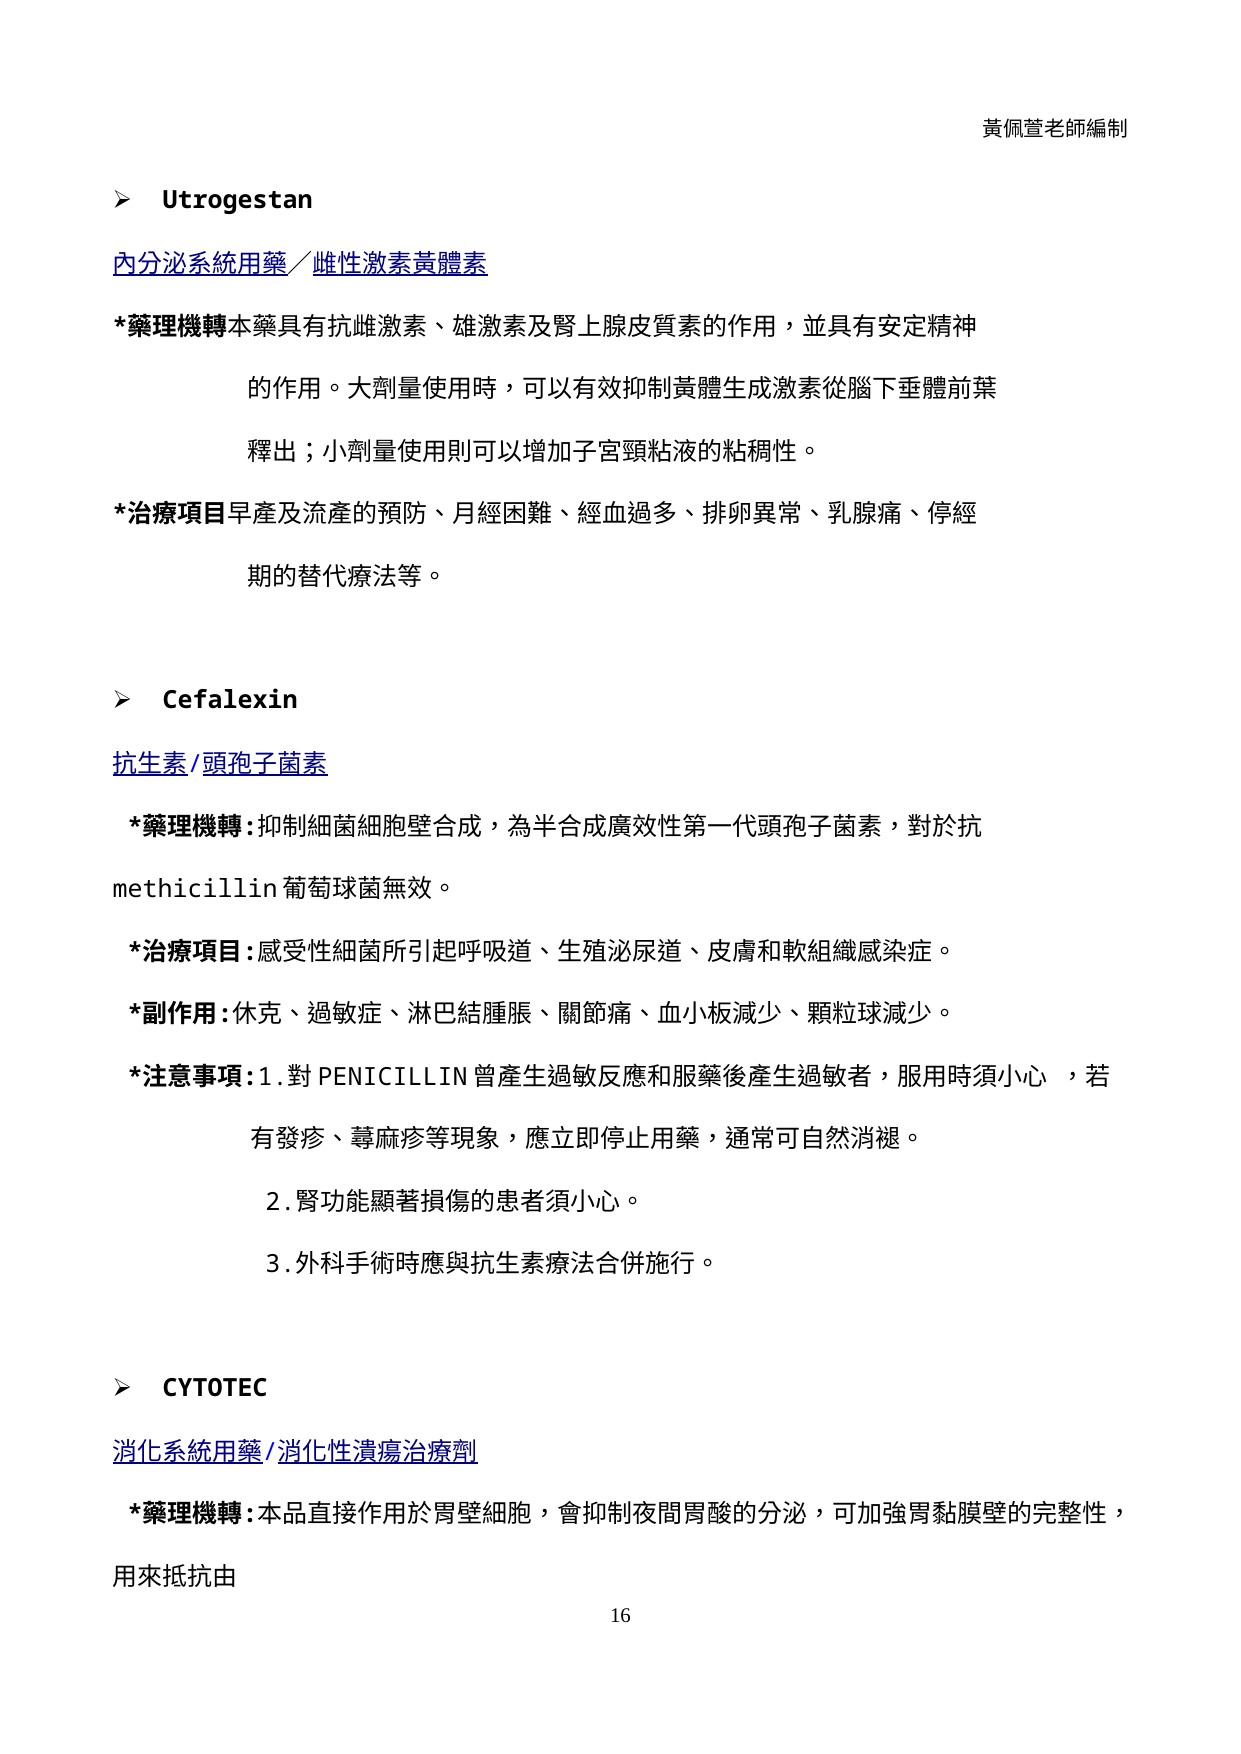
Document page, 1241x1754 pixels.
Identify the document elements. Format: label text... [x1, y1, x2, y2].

list Utrogestan [112, 157, 1128, 220]
text *藥理機轉本藥具有抗雌激素、雄激素及腎上腺皮質素的作用，並具有安定精神 的作用。大劑量使用時，可以有效抑制黃體生成激素從腦下垂體前葉 釋出；小劑量使用則可以增加子宮頸粘液的粘稠性。 [112, 282, 1128, 470]
text *藥理機轉:抑制細菌細胞壁合成，為半合成廣效性第一代頭孢子菌素，對於抗methicillin葡萄球菌無效。 [112, 782, 1128, 907]
text 內分泌系統用藥／雌性激素黃體素 [112, 220, 1128, 282]
text 抗生素/頭孢子菌素 [112, 720, 1128, 782]
text *副作用:休克、過敏症、淋巴結腫脹、關節痛、血小板減少、顆粒球減少。 [112, 970, 1128, 1032]
text *治療項目:感受性細菌所引起呼吸道、生殖泌尿道、皮膚和軟組織感染症。 [112, 907, 1128, 970]
text 消化系統用藥/消化性潰瘍治療劑 [112, 1407, 1128, 1470]
list CYTOTEC [112, 1345, 1128, 1407]
text *治療項目早產及流產的預防、月經困難、經血過多、排卵異常、乳腺痛、停經 期的替代療法等。 [112, 470, 1128, 595]
text *注意事項:1.對PENICILLIN曾產生過敏反應和服藥後產生過敏者，服用時須小心 ，若有發疹、蕁麻疹等現象，應立即停止用藥，通常可自然消褪。 2.腎功能顯著損傷的患者須小心。 3.外科手術時應與抗生素療法合併施行。 [112, 1032, 1128, 1282]
list Cefalexin [112, 657, 1128, 720]
text *藥理機轉:本品直接作用於胃壁細胞，會抑制夜間胃酸的分泌，可加強胃黏膜壁的完整性，用來抵抗由 [112, 1470, 1128, 1595]
